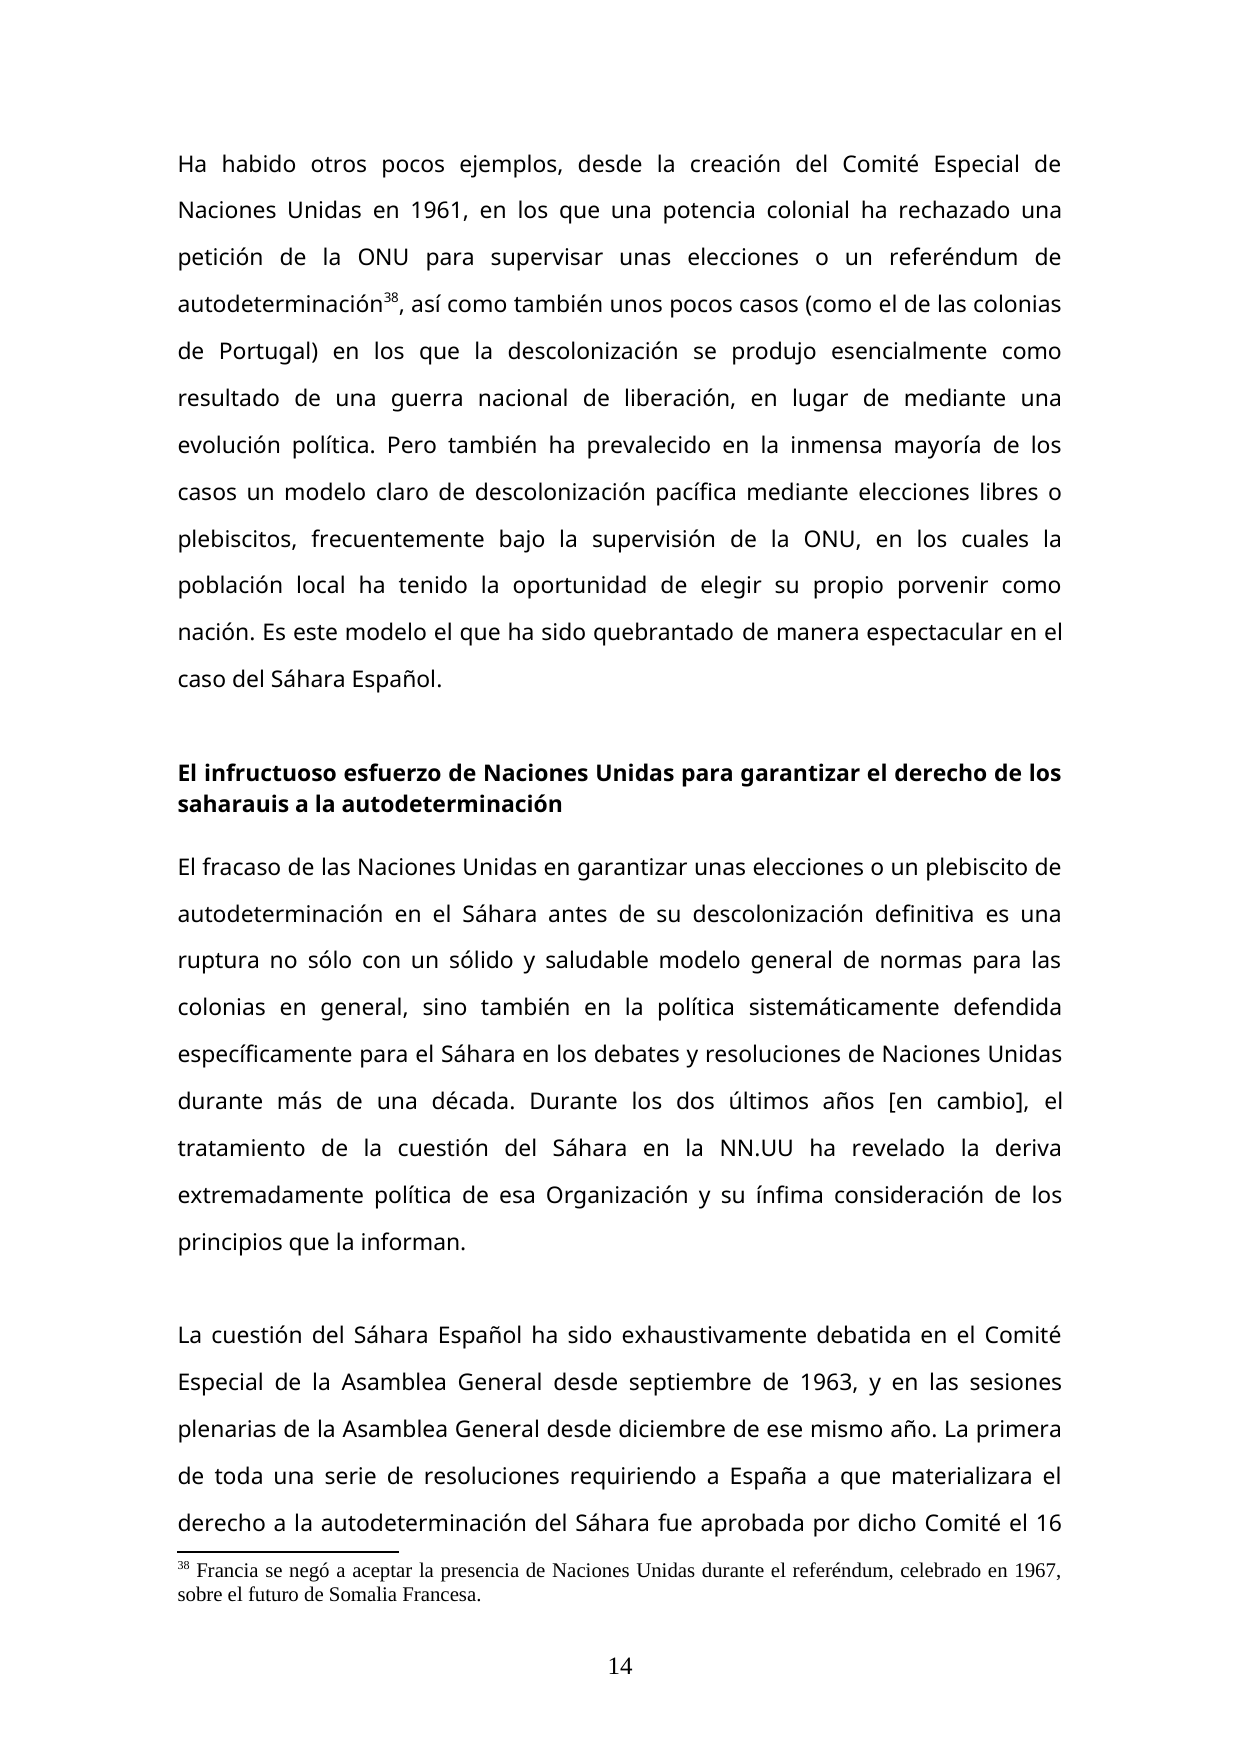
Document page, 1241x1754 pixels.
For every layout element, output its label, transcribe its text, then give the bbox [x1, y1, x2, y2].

text El infructuoso esfuerzo de Naciones Unidas para garantizar el derecho de los saharauis a la autodeterminación [177, 757, 1063, 819]
text Francia se negó a aceptar la presencia de Naciones Unidas durante el referéndum, celebrado en 1967, sobre el futuro de Somalia Francesa. [177, 1558, 1063, 1606]
text El fracaso de las Naciones Unidas en garantizar unas elecciones o un plebiscito de autodeterminación en el Sáhara antes de su descolonización definitiva es una ruptura no sólo con un sólido y saludable modelo general de normas para las colonias en general, sino también en la política sistemáticamente defendida específicamente para el Sáhara en los debates y resoluciones de Naciones Unidas durante más de una década. Durante los dos últimos años [en cambio], el tratamiento de la cuestión del Sáhara en la NN.UU ha revelado la deriva extremadamente política de esa Organización y su ínfima consideración de los principios que la informan. [177, 851, 1063, 1257]
text La cuestión del Sáhara Español ha sido exhaustivamente debatida en el Comité Especial de la Asamblea General desde septiembre de 1963, y en las sesiones plenarias de la Asamblea General desde diciembre de ese mismo año. La primera de toda una serie de resoluciones requiriendo a España a que materializara el derecho a la autodeterminación del Sáhara fue aprobada por dicho Comité el 16 [177, 1319, 1063, 1538]
text Ha habido otros pocos ejemplos, desde la creación del Comité Especial de Naciones Unidas en 1961, en los que una potencia colonial ha rechazado una petición de la ONU para supervisar unas elecciones o un referéndum de autodeterminación, así como también unos pocos casos (como el de las colonias de Portugal) en los que la descolonización se produjo esencialmente como resultado de una guerra nacional de liberación, en lugar de mediante una evolución política. Pero también ha prevalecido en la inmensa mayoría de los casos un modelo claro de descolonización pacífica mediante elecciones libres o plebiscitos, frecuentemente bajo la supervisión de la ONU, en los cuales la población local ha tenido la oportunidad de elegir su propio porvenir como nación. Es este modelo el que ha sido quebrantado de manera espectacular en el caso del Sáhara Español. [177, 148, 1063, 694]
